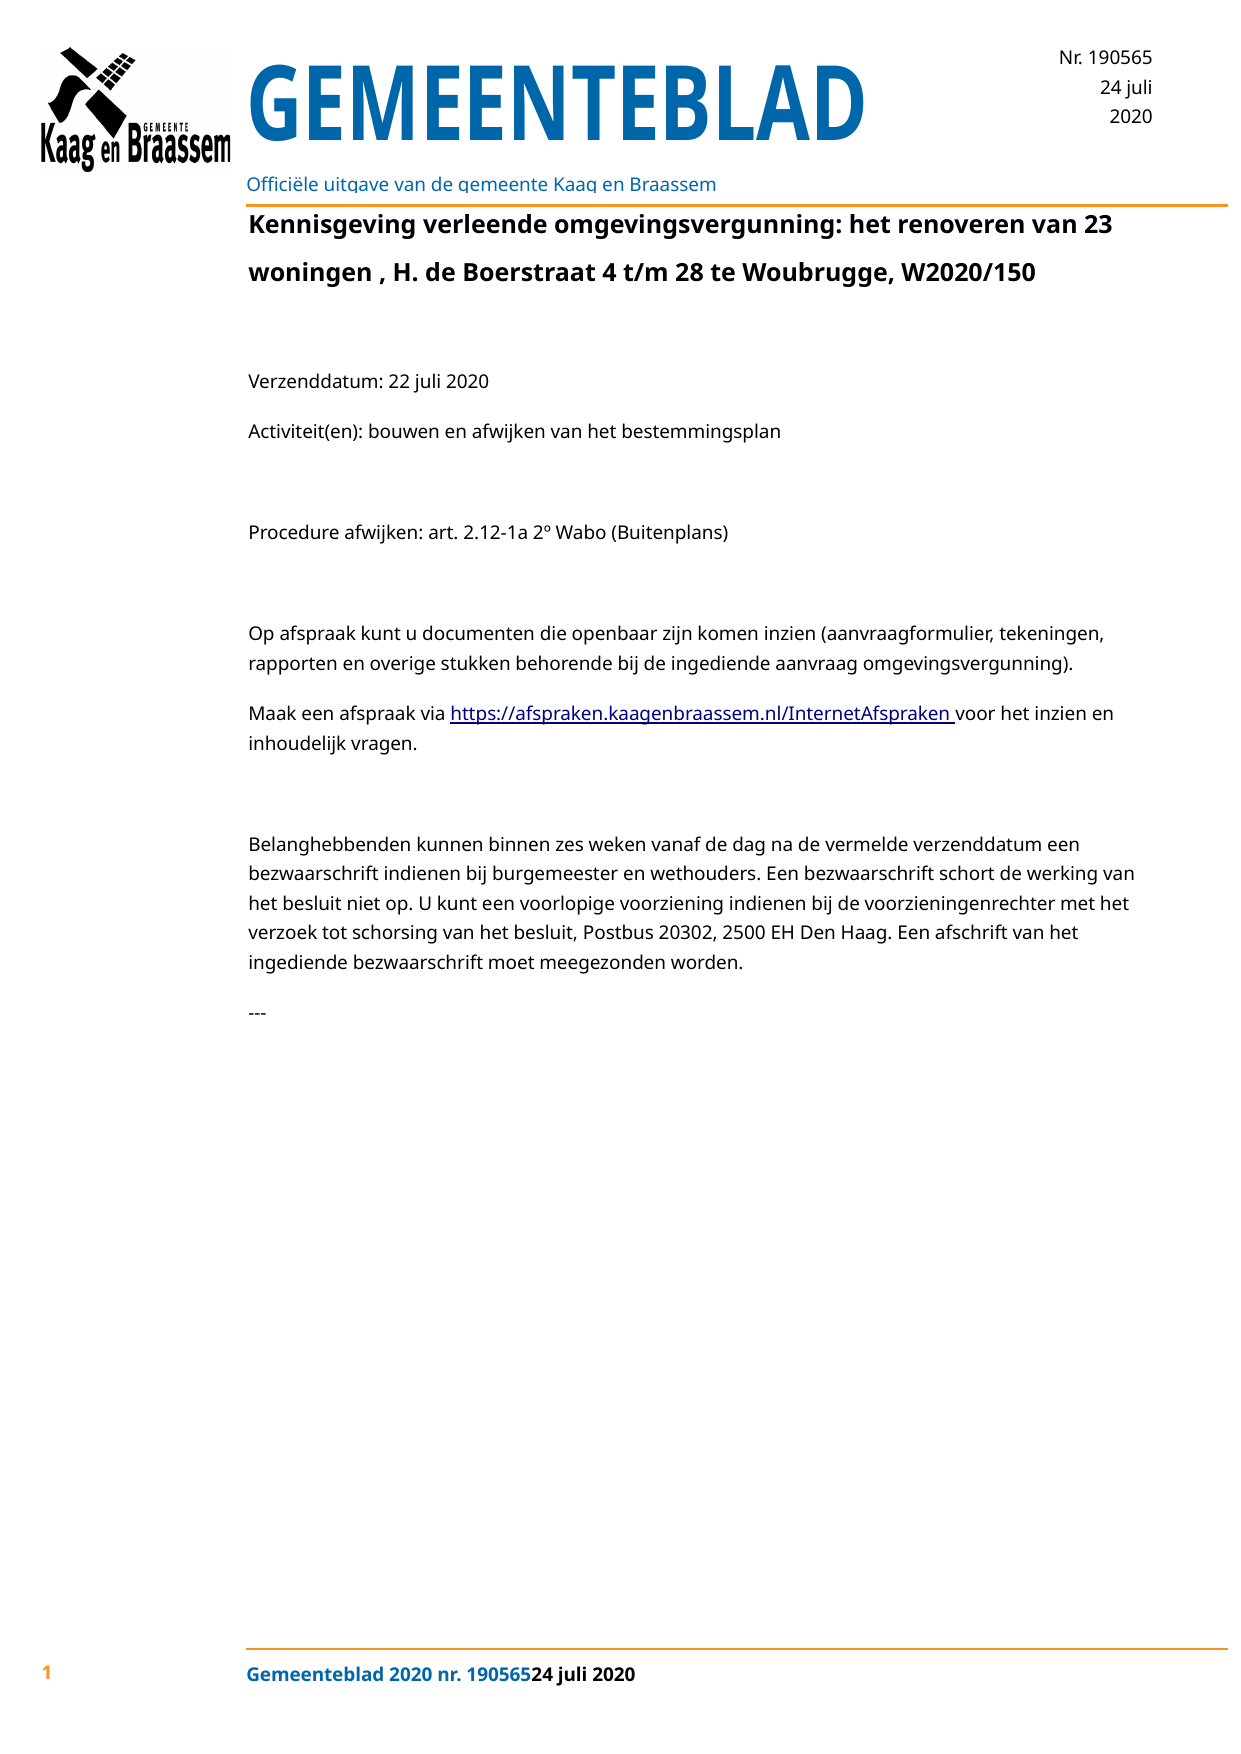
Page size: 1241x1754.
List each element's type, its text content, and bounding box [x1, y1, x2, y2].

text Procedure afwijken: art. 2.12-1a 2º Wabo (Buitenplans) [248, 519, 1152, 545]
text Verzenddatum: 22 juli 2020 [248, 368, 1152, 394]
text Belanghebbenden kunnen binnen zes weken vanaf de dag na de vermelde verzenddatum een bezwaarschrift indienen bij burgemeester en wethouders. Een bezwaarschrift schort de werking van het besluit niet op. U kunt een voorlopige voorziening indienen bij de voorzieningenrechter met het verzoek tot schorsing van het besluit, Postbus 20302, 2500 EH Den Haag. Een afschrift van het ingediende bezwaarschrift moet meegezonden worden. [248, 831, 1152, 975]
text --- [248, 999, 1152, 1025]
text Activiteit(en): bouwen en afwijken van het bestemmingsplan [248, 419, 1152, 444]
picture [41, 47, 231, 172]
text Kennisgeving verleende omgevingsvergunning: het renoveren van 23 woningen , H. de Boerstraat 4 t/m 28 te Woubrugge, W2020/150 [248, 207, 1152, 288]
text Maak een afspraak via https://afspraken.kaagenbraassem.nl/InternetAfspraken voor het inzien en inhoudelijk vragen. [248, 700, 1152, 756]
text Op afspraak kunt u documenten die openbaar zijn komen inzien (aanvraagformulier, tekeningen, rapporten en overige stukken behorende bij de ingediende aanvraag omgevingsvergunning). [248, 620, 1152, 676]
